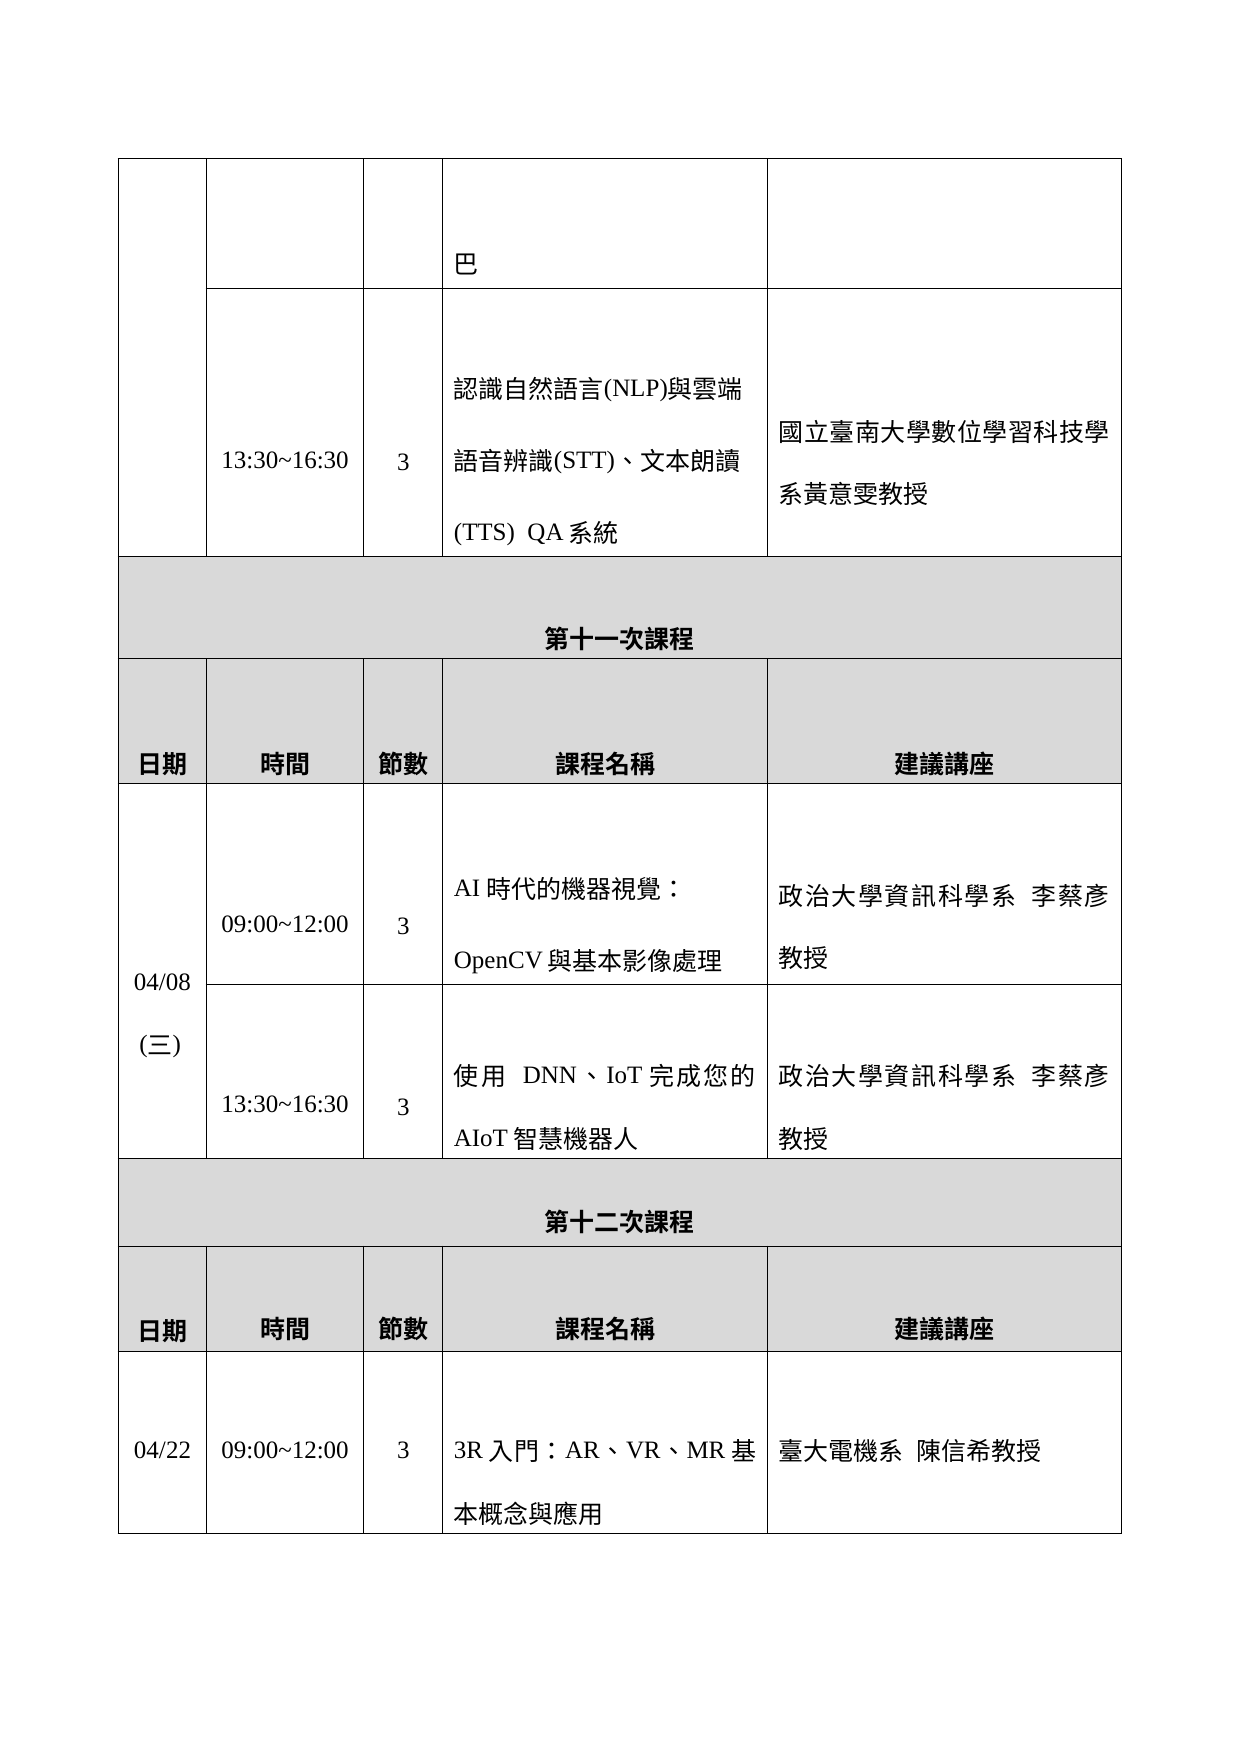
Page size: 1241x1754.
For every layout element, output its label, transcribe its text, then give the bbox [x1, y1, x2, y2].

table_cell 時間 [207, 659, 363, 783]
table_cell 日期 [119, 659, 206, 783]
table_cell 臺大電機系 陳信希教授 [768, 1352, 1121, 1533]
table_cell 3 [364, 784, 442, 984]
table_cell AI 時代的機器視覺：OpenCV與基本影像處理 [443, 784, 767, 984]
table_cell 認識自然語言(NLP)與雲端語音辨識(STT)、文本朗讀(TTS) QA 系統 [443, 289, 767, 556]
table_cell 13:30~16:30 [207, 289, 363, 556]
table_cell [768, 159, 1121, 287]
table_cell [364, 159, 442, 287]
table_cell 09:00~12:00 [207, 784, 363, 984]
table_cell 建議講座 [768, 659, 1121, 783]
table_cell 第十一次課程 [119, 557, 1121, 658]
table_cell 09:00~12:00 [207, 1352, 363, 1533]
table_cell 政治大學資訊科學系 李蔡彥教授 [768, 985, 1121, 1158]
table_cell 巴 [443, 159, 767, 287]
table_cell 3 [364, 985, 442, 1158]
table_cell 3R入門：AR、VR、MR基本概念與應用 [443, 1352, 767, 1533]
table_cell 課程名稱 [443, 1247, 767, 1351]
table_cell 課程名稱 [443, 659, 767, 783]
table_cell 3 [364, 1352, 442, 1533]
table_cell [119, 159, 206, 556]
table_cell 第十二次課程 [119, 1159, 1121, 1246]
table_cell 使用 DNN、IoT完成您的 AIoT 智慧機器人 [443, 985, 767, 1158]
table_cell 3 [364, 289, 442, 556]
table_cell 國立臺南大學數位學習科技學系黃意雯教授 [768, 289, 1121, 556]
table_cell 04/22 [119, 1352, 206, 1533]
table_cell 04/08 (三) [119, 784, 206, 1158]
table_cell 日期 [119, 1247, 206, 1351]
table_cell 時間 [207, 1247, 363, 1351]
table_cell 建議講座 [768, 1247, 1121, 1351]
table_cell 節數 [364, 659, 442, 783]
table_cell 節數 [364, 1247, 442, 1351]
table_cell 政治大學資訊科學系 李蔡彥教授 [768, 784, 1121, 984]
table_cell [207, 159, 363, 287]
table_cell 13:30~16:30 [207, 985, 363, 1158]
